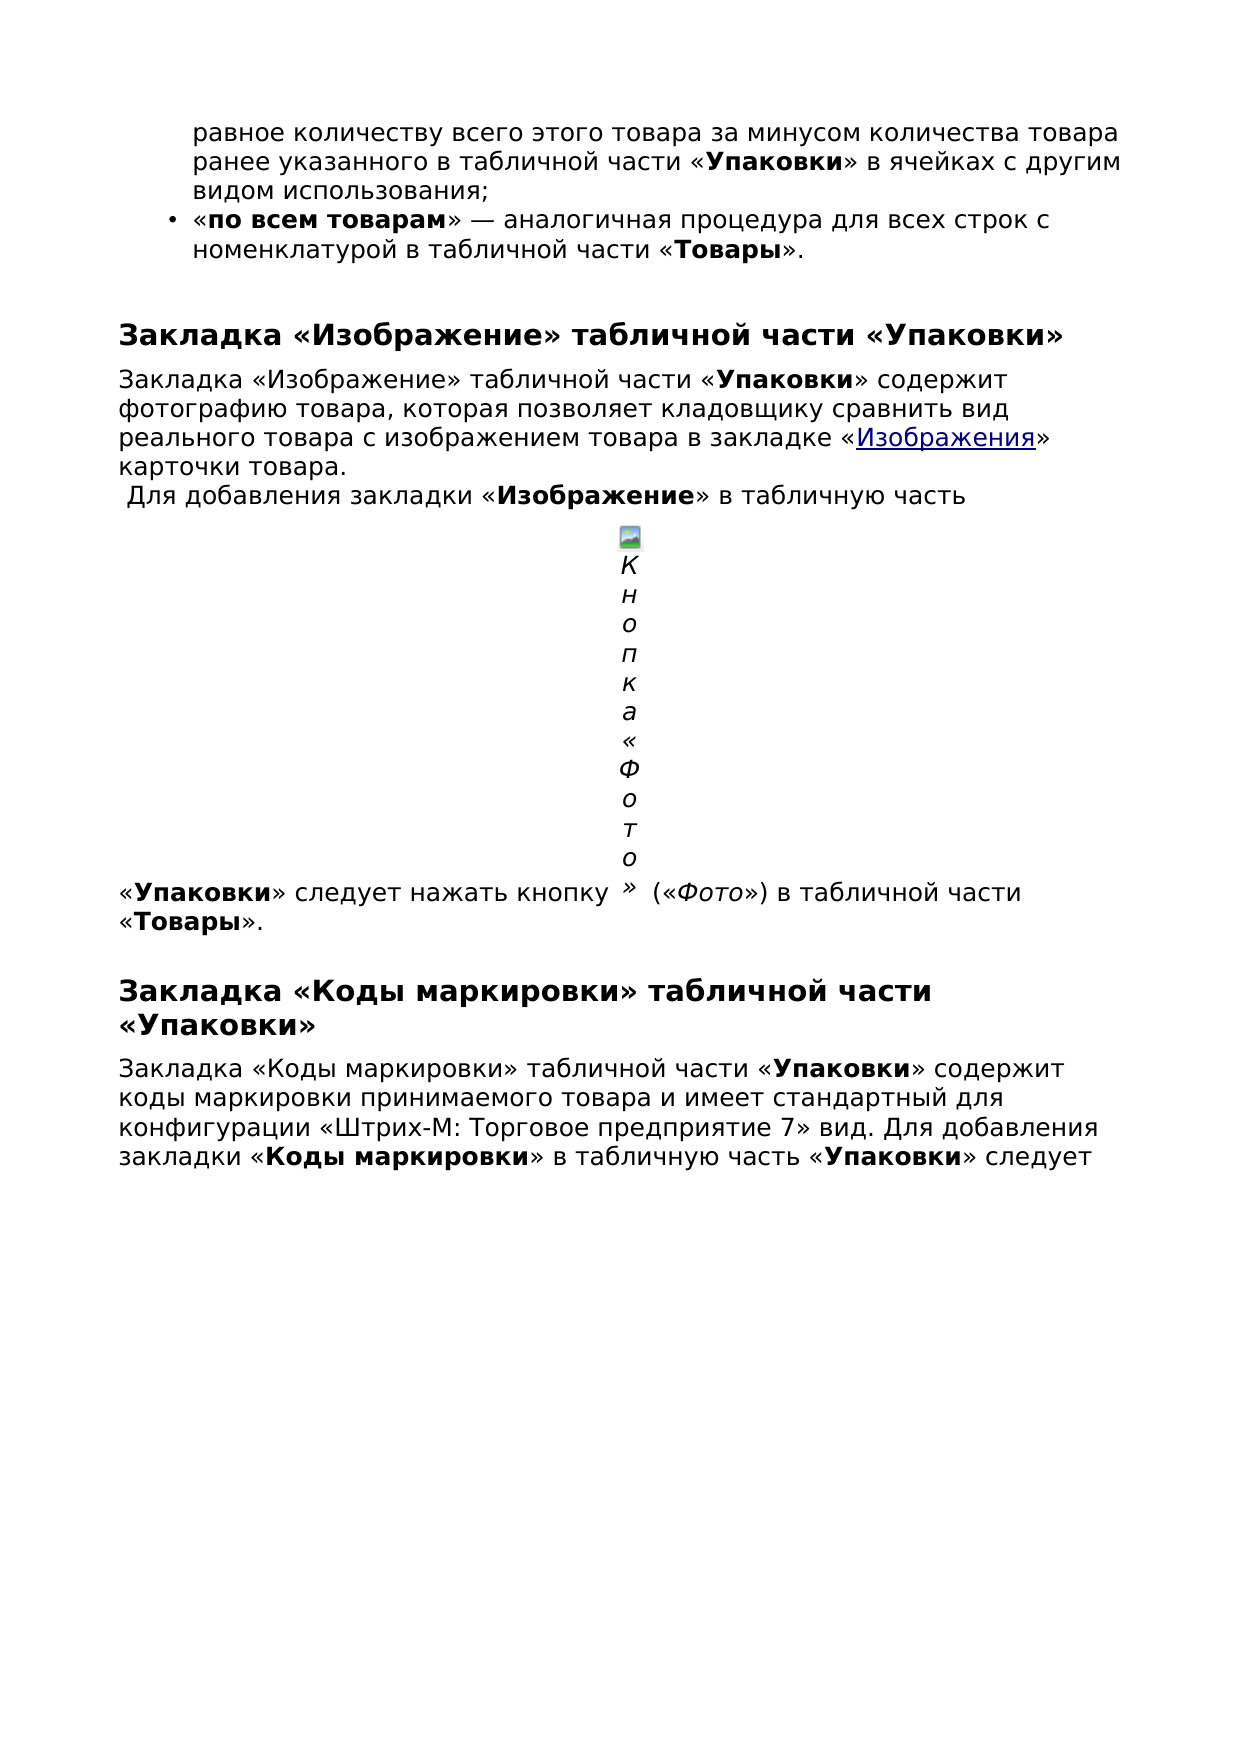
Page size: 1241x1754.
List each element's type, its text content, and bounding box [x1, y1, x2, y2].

list «по всем товарам» — аналогичная процедура для всех строк с номенклатурой в табличной части «Товары». [177, 206, 1122, 264]
subtitle Закладка «Изображение» табличной части «Упаковки» [118, 318, 1122, 352]
text Кнопка «Фото» [617, 552, 644, 901]
picture [617, 523, 644, 552]
text Закладка «Коды маркировки» табличной части «Упаковки» содержит коды маркировки принимаемого товара и имеет стандартный для конфигурации «Штрих-М: Торговое предприятие 7» вид. Для добавления закладки «Коды маркировки» в табличную часть «Упаковки» следует [118, 1054, 1122, 1171]
subtitle Закладка «Коды маркировки» табличной части «Упаковки» [118, 974, 1122, 1042]
list равное количеству всего этого товара за минусом количества товара ранее указанного в табличной части «Упаковки» в ячейках с другим видом использования; [177, 118, 1122, 206]
text Закладка «Изображение» табличной части «Упаковки» содержит фотографию товара, которая позволяет кладовщику сравнить вид реального товара с изображением товара в закладке «Изображения» карточки товара. Для добавления закладки «Изображение» в табличную часть «Упаковки» следует нажать кнопку («Фото») в табличной части «Товары». [118, 365, 1122, 936]
